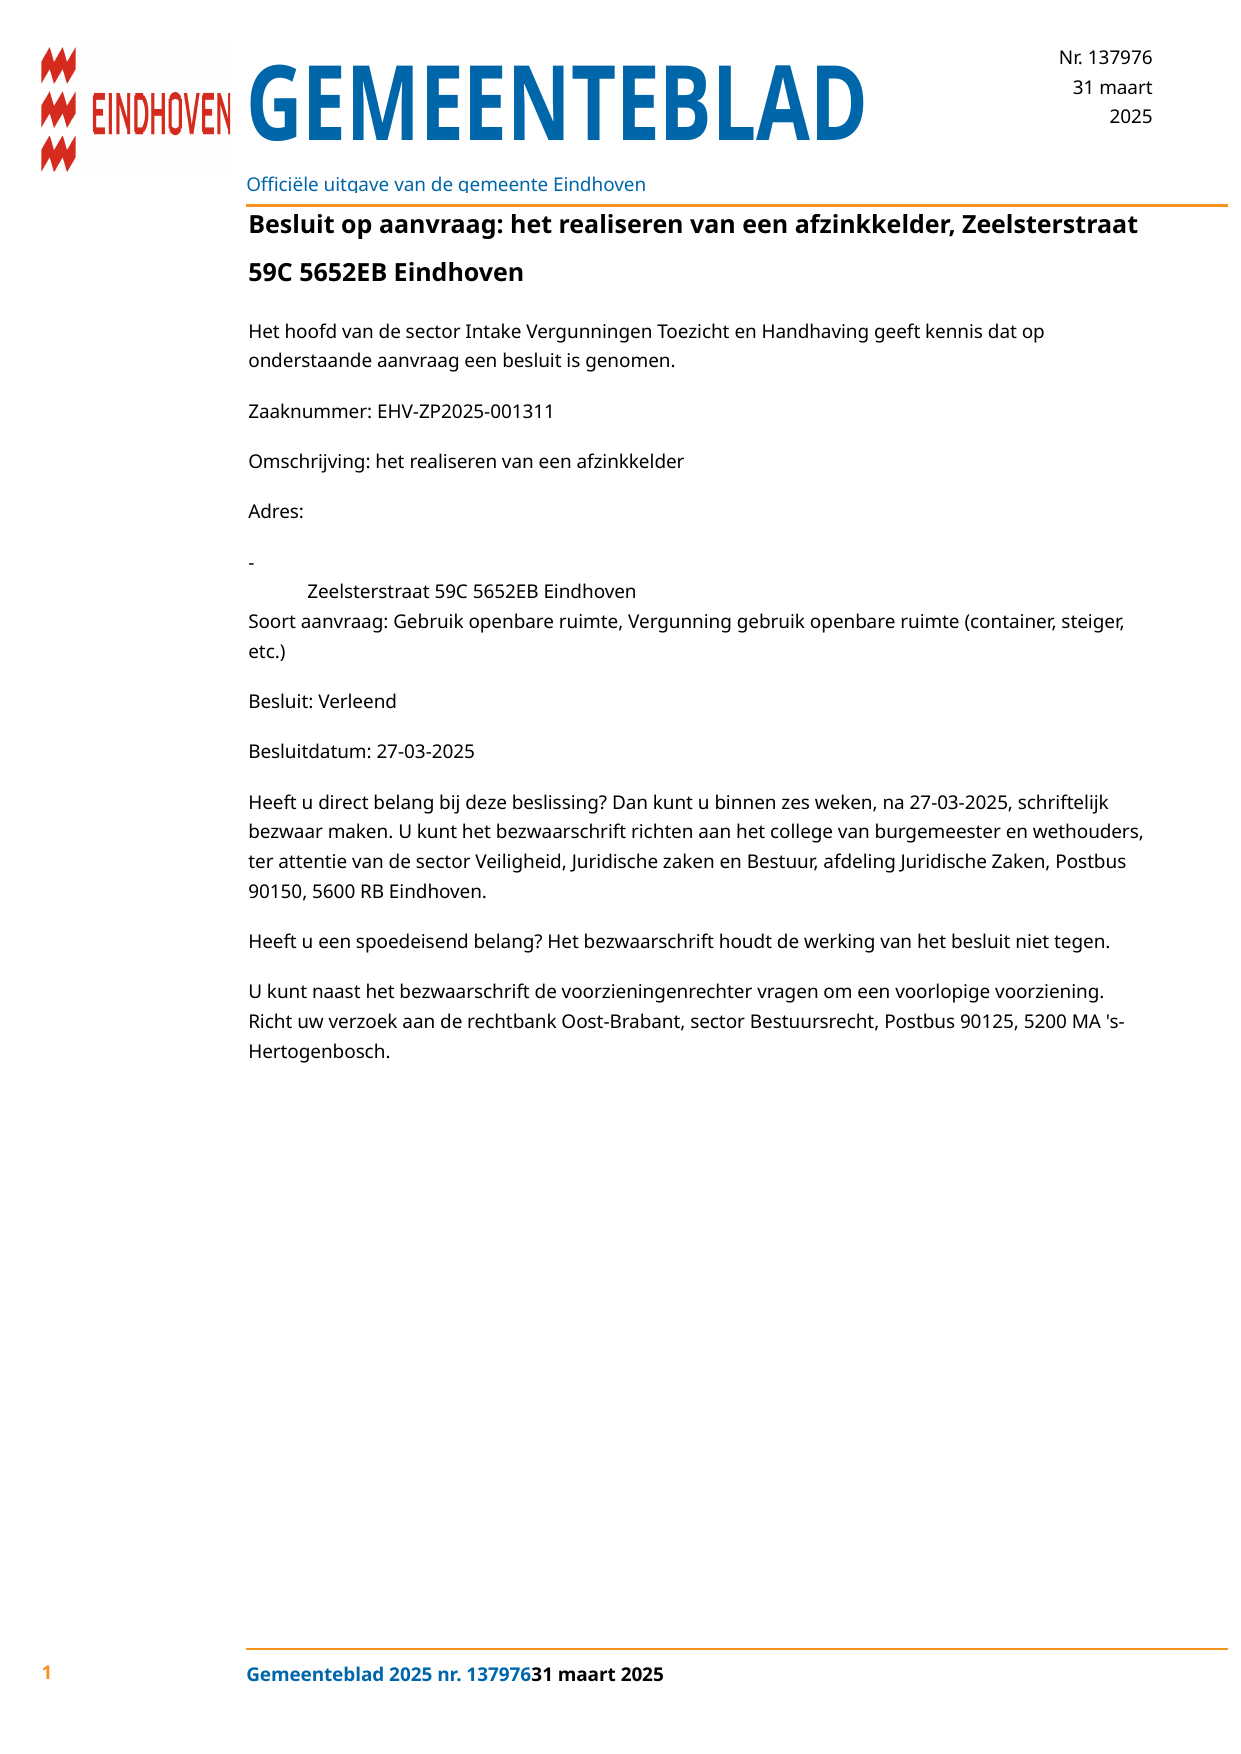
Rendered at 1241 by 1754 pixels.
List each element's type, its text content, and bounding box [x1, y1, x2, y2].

picture [41, 47, 231, 172]
text Besluit op aanvraag: het realiseren van een afzinkkelder, Zeelsterstraat 59C 5652EB Eindhoven [248, 207, 1152, 288]
text Omschrijving: het realiseren van een afzinkkelder [248, 448, 1152, 474]
text Soort aanvraag: Gebruik openbare ruimte, Vergunning gebruik openbare ruimte (container, steiger, etc.) [248, 608, 1152, 664]
text Het hoofd van de sector Intake Vergunningen Toezicht en Handhaving geeft kennis dat op onderstaande aanvraag een besluit is genomen. [248, 318, 1152, 373]
list Zeelsterstraat 59C 5652EB Eindhoven [248, 579, 1152, 604]
text Zaaknummer: EHV-ZP2025-001311 [248, 398, 1152, 424]
text Heeft u een spoedeisend belang? Het bezwaarschrift houdt de werking van het besluit niet tegen. [248, 928, 1152, 954]
text Adres: [248, 499, 1152, 524]
text Besluitdatum: 27-03-2025 [248, 739, 1152, 764]
text U kunt naast het bezwaarschrift de voorzieningenrechter vragen om een voorlopige voorziening. Richt uw verzoek aan de rechtbank Oost-Brabant, sector Bestuursrecht, Postbus 90125, 5200 MA 's-Hertogenbosch. [248, 979, 1152, 1064]
text Heeft u direct belang bij deze beslissing? Dan kunt u binnen zes weken, na 27-03-2025, schriftelijk bezwaar maken. U kunt het bezwaarschrift richten aan het college van burgemeester en wethouders, ter attentie van de sector Veiligheid, Juridische zaken en Bestuur, afdeling Juridische Zaken, Postbus 90150, 5600 RB Eindhoven. [248, 789, 1152, 904]
text Besluit: Verleend [248, 688, 1152, 714]
